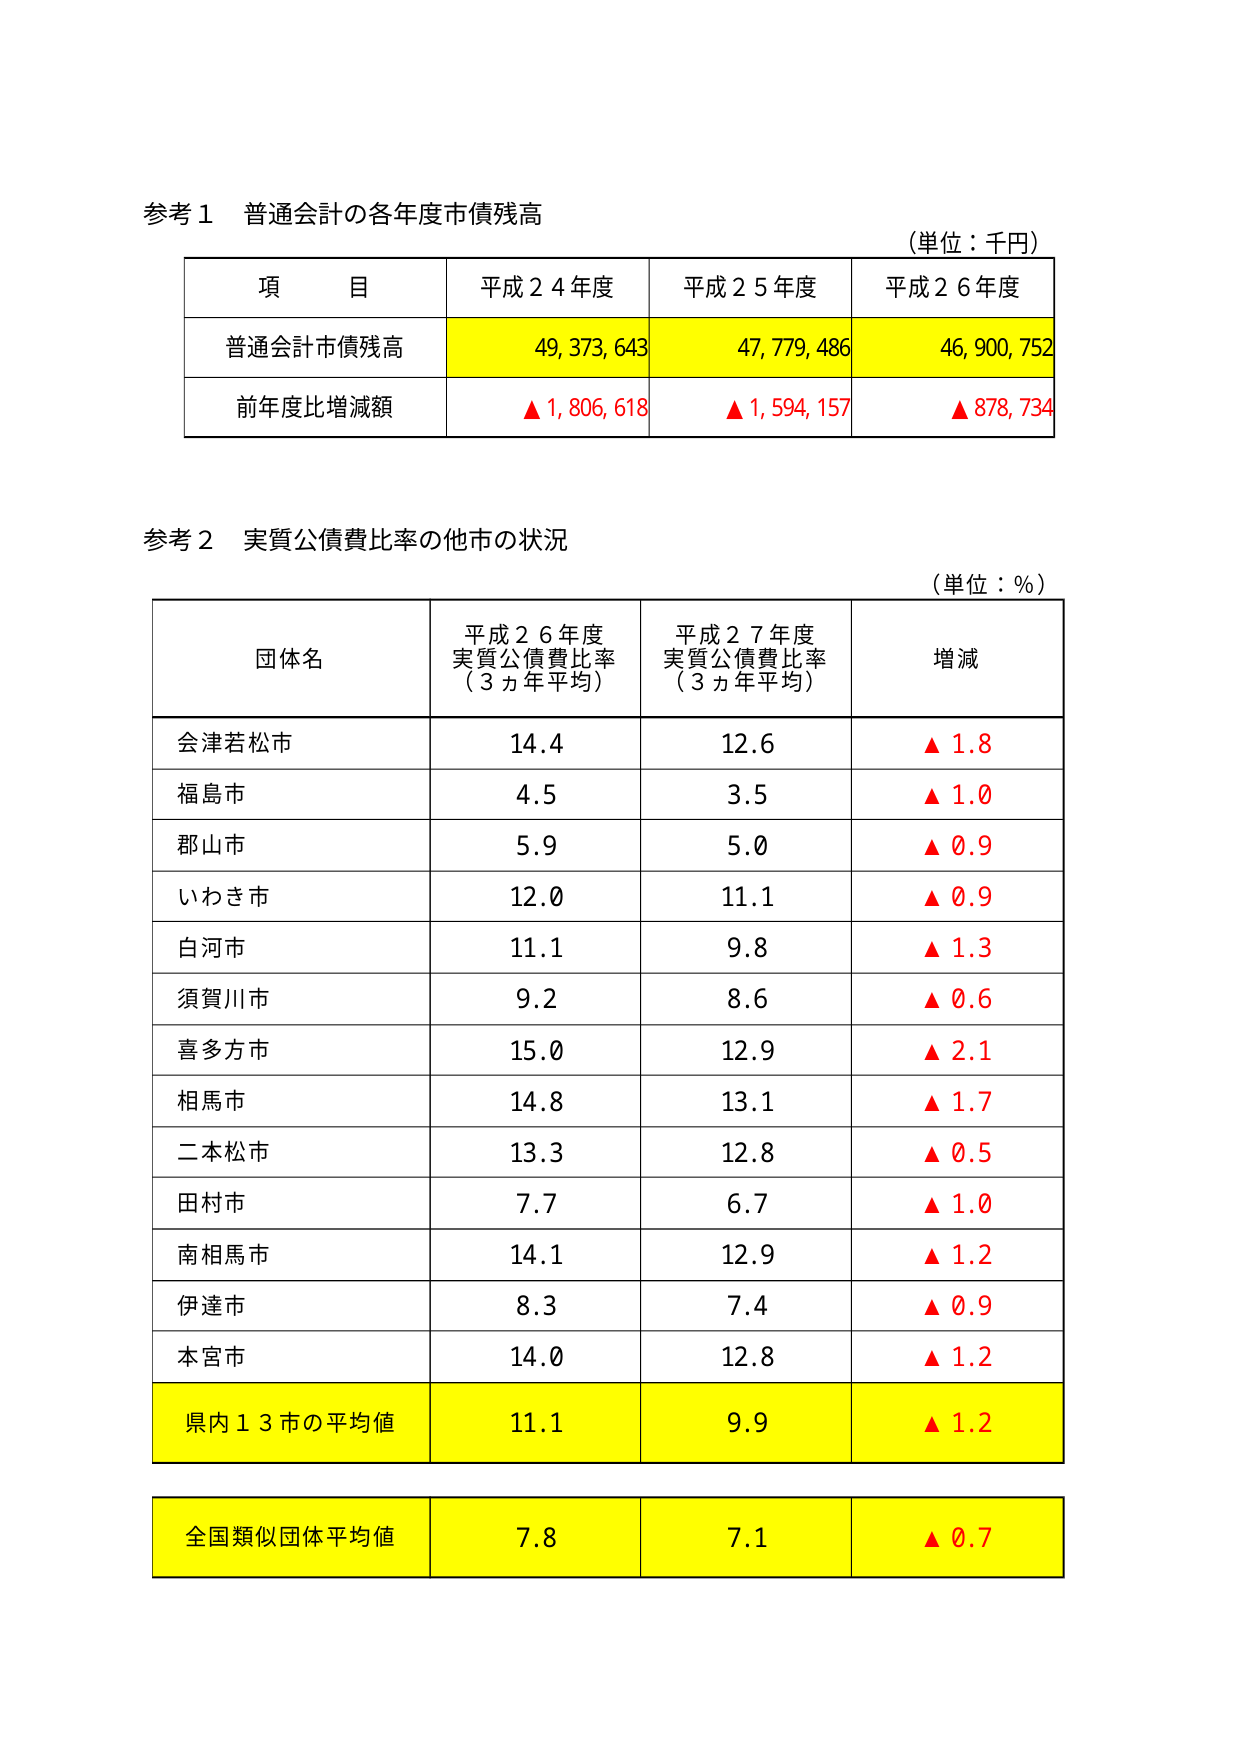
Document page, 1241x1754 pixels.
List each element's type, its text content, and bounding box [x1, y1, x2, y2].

text 参考２ 実質公債費比率の他市の状況 [118, 505, 1122, 552]
text 参考１ 普通会計の各年度市債残高 [118, 180, 1122, 226]
